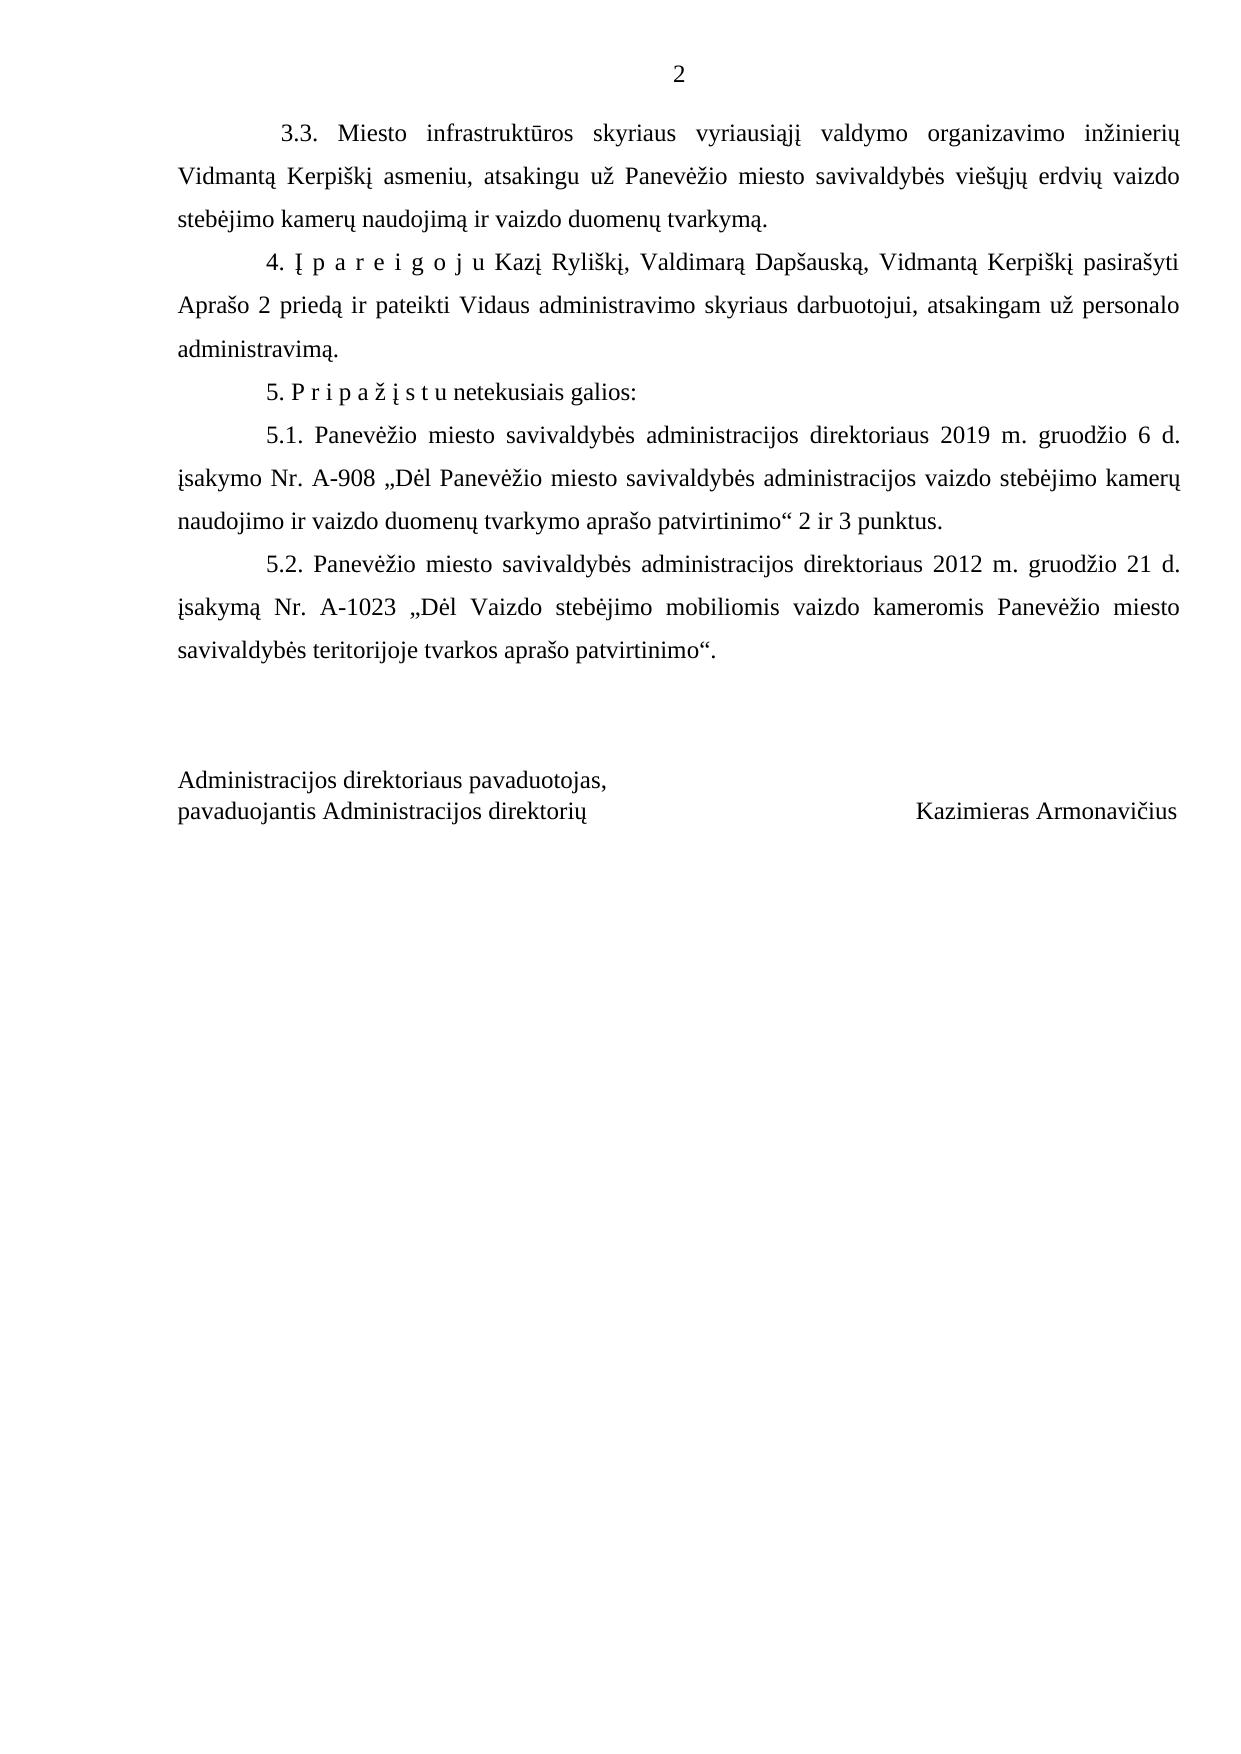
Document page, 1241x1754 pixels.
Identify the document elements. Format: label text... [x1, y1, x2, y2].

text 3.3. Miesto infrastruktūros skyriaus vyriausiąjį valdymo organizavimo inžinierių Vidmantą Kerpiškį asmeniu, atsakingu už Panevėžio miesto savivaldybės viešųjų erdvių vaizdo stebėjimo kamerų naudojimą ir vaizdo duomenų tvarkymą. [177, 118, 1181, 233]
text 5.2. Panevėžio miesto savivaldybės administracijos direktoriaus 2012 m. gruodžio 21 d. įsakymą Nr. A-1023 „Dėl Vaizdo stebėjimo mobiliomis vaizdo kameromis Panevėžio miesto savivaldybės teritorijoje tvarkos aprašo patvirtinimo“. [177, 549, 1181, 664]
text 5.1. Panevėžio miesto savivaldybės administracijos direktoriaus 2019 m. gruodžio 6 d. įsakymo Nr. A-908 „Dėl Panevėžio miesto savivaldybės administracijos vaizdo stebėjimo kamerų naudojimo ir vaizdo duomenų tvarkymo aprašo patvirtinimo“ 2 ir 3 punktus. [177, 420, 1181, 535]
text Administracijos direktoriaus pavaduotojas, [177, 765, 1181, 794]
text 4. Į p a r e i g o j u Kazį Ryliškį, Valdimarą Dapšauską, Vidmantą Kerpiškį pasirašyti Aprašo 2 priedą ir pateikti Vidaus administravimo skyriaus darbuotojui, atsakingam už personalo administravimą. [177, 247, 1181, 362]
text 5. P r i p a ž į s t u netekusiais galios: [177, 377, 1181, 406]
text pavaduojantis Administracijos direktorių Kazimieras Armonavičius [177, 796, 1181, 824]
